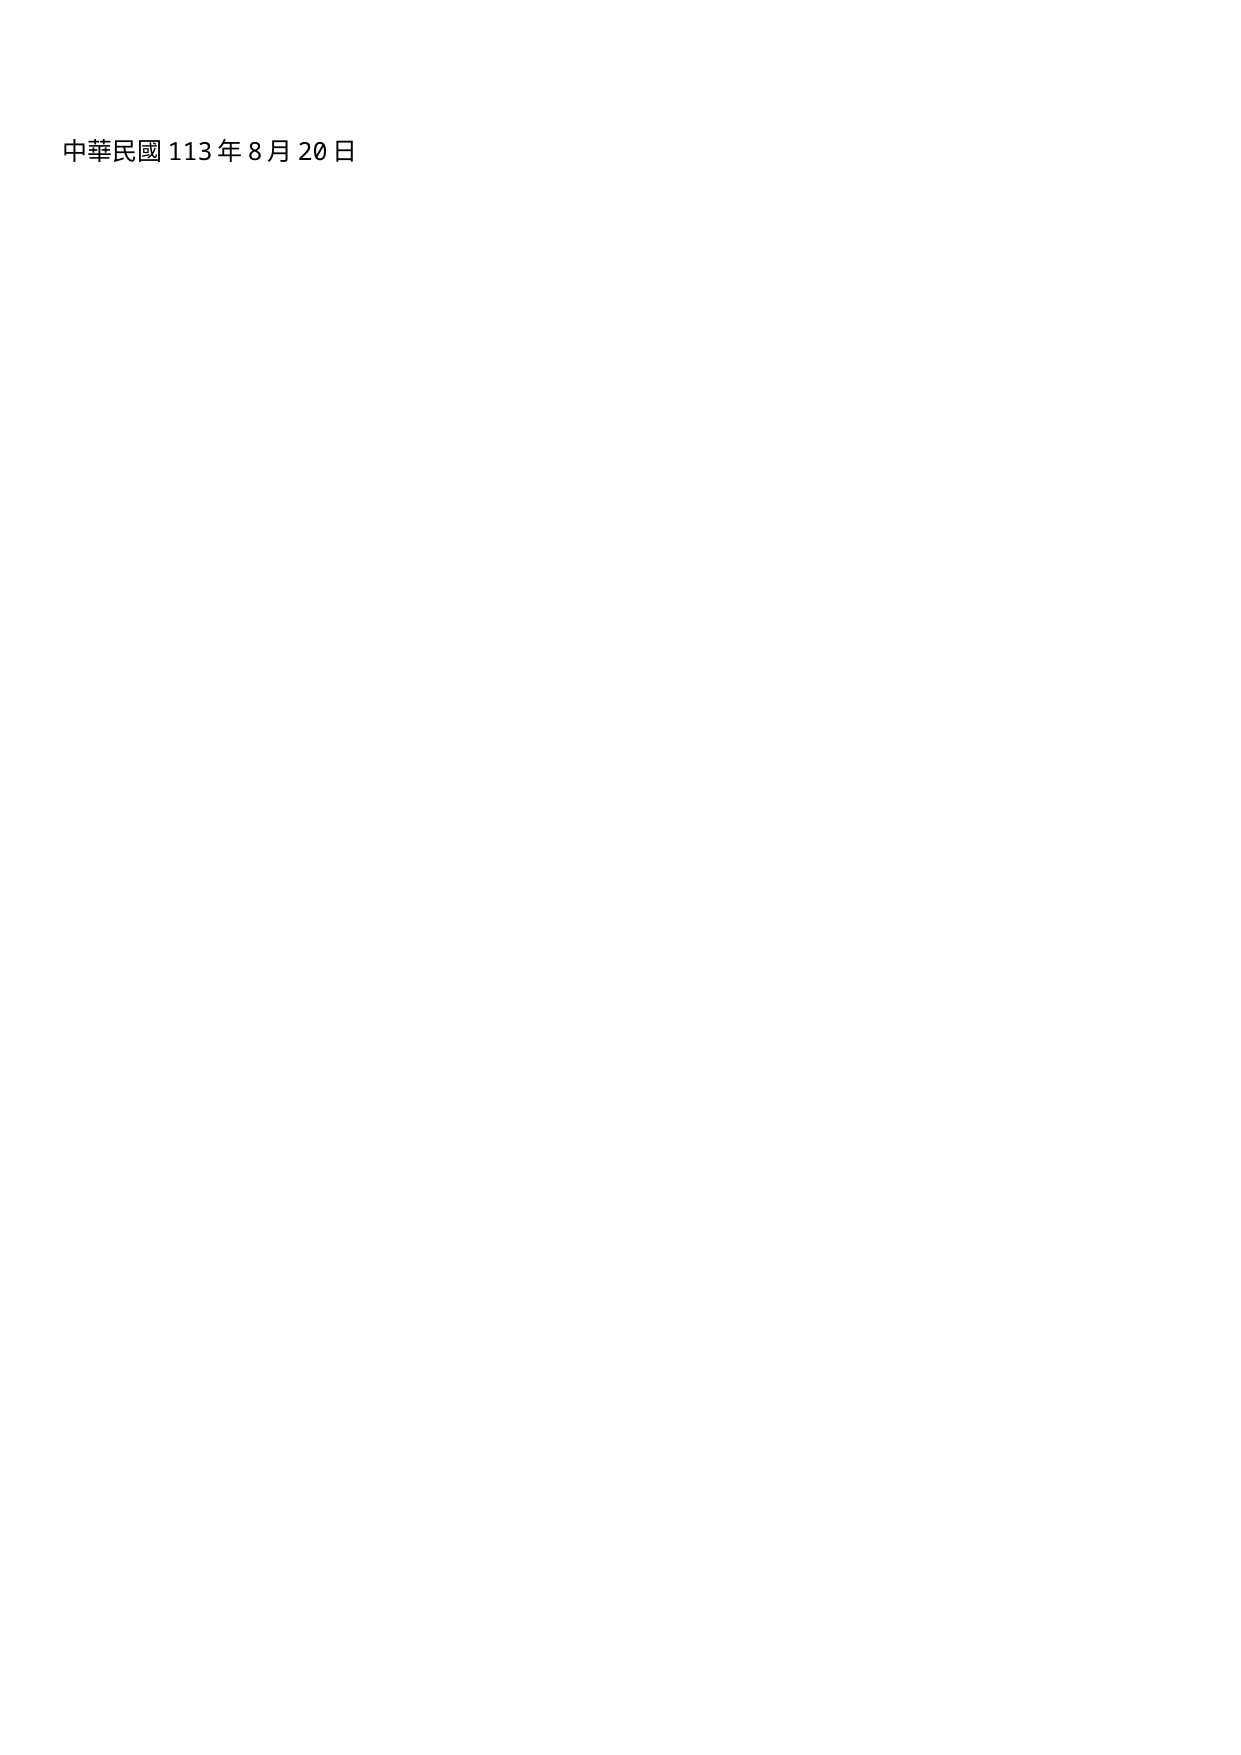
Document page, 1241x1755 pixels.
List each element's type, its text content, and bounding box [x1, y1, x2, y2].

text 中華民國113年8月20日 [62, 127, 1178, 169]
